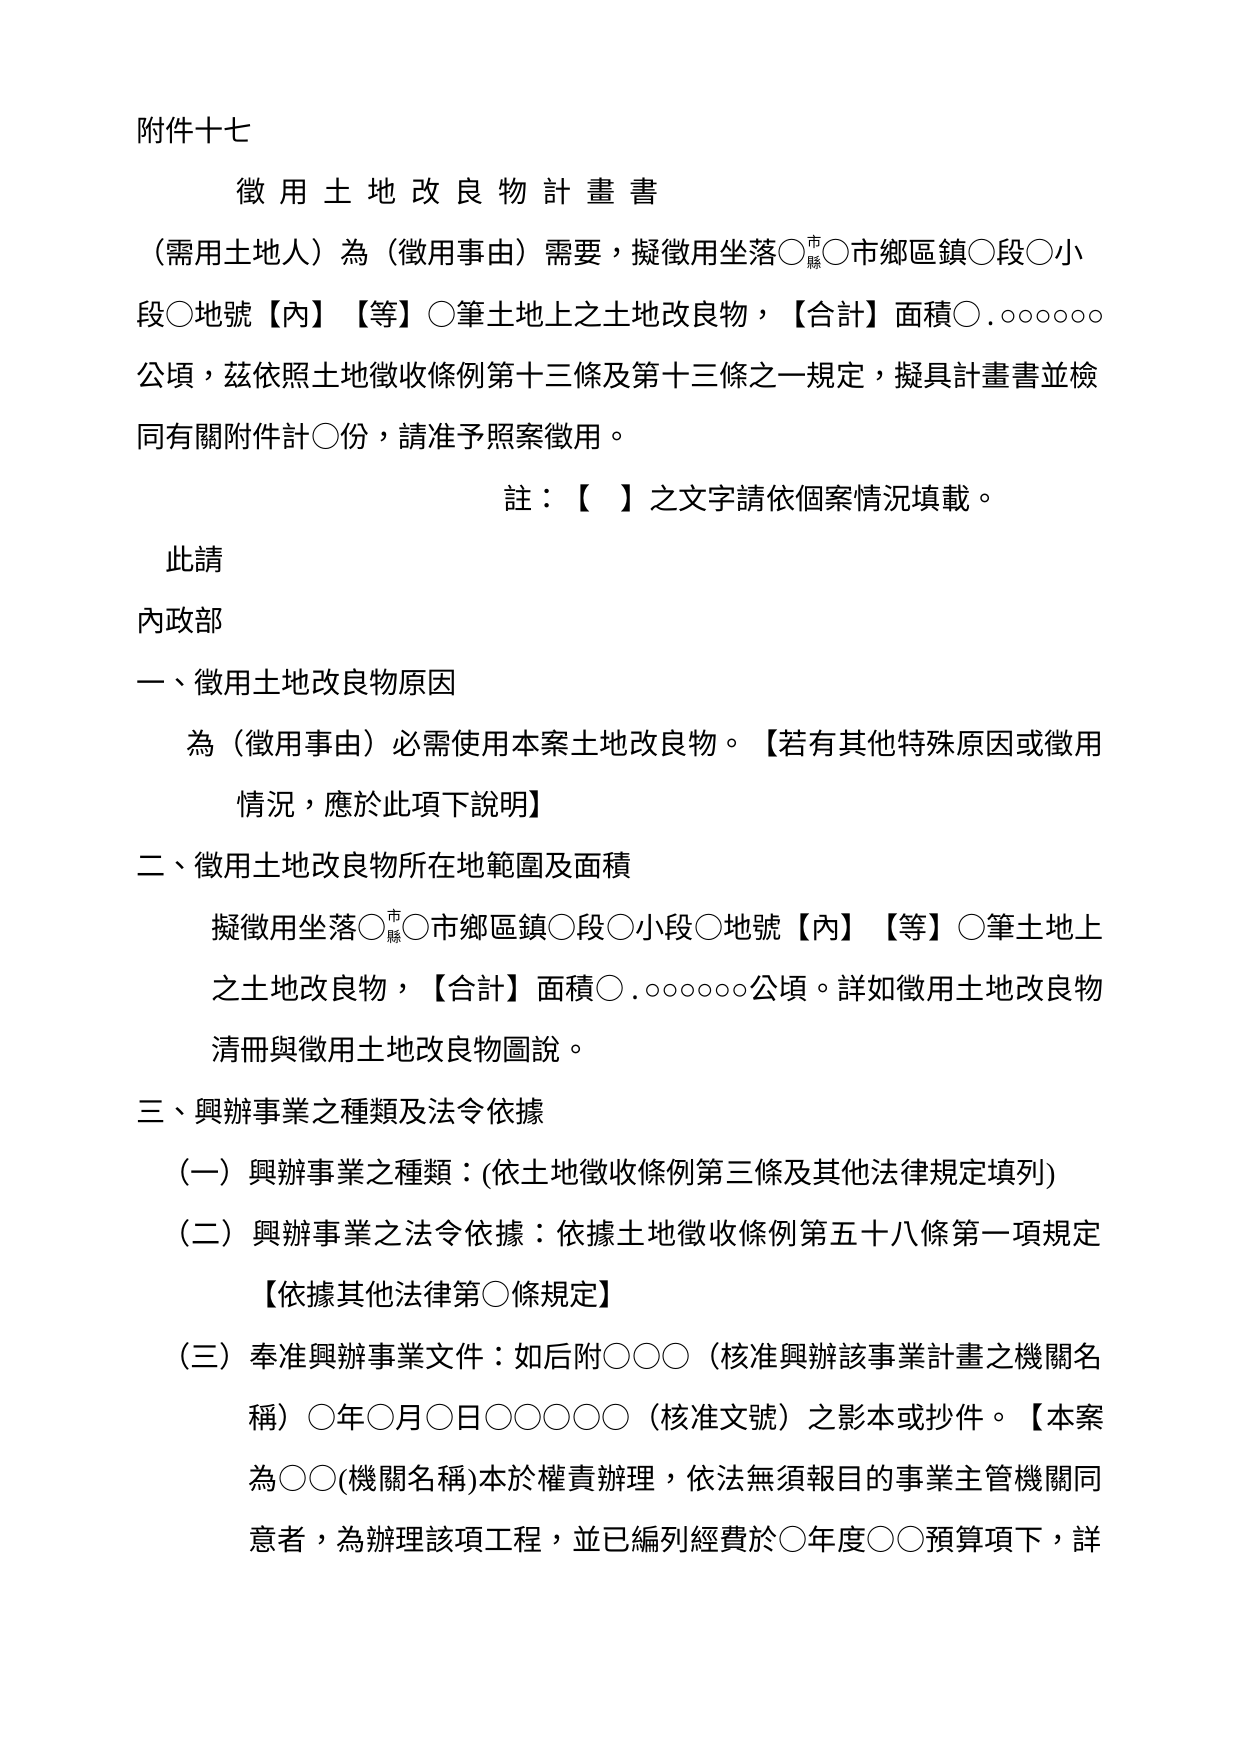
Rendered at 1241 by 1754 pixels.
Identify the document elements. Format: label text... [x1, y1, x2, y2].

text （一）興辦事業之種類：(依土地徵收條例第三條及其他法律規定填列) [161, 1149, 1104, 1192]
text 一、徵用土地改良物原因 [136, 659, 1104, 702]
text （二）興辦事業之法令依據：依據土地徵收條例第五十八條第一項規定【依據其他法律第○條規定】 [161, 1211, 1104, 1314]
text 附件十七 [136, 108, 1104, 150]
text 擬徵用坐落○市縣○市鄉區鎮○段○小段○地號【內】【等】○筆土地上之土地改良物，【合計】面積○.○○○○○○公頃。詳如徵用土地改良物清冊與徵用土地改良物圖說。 [211, 904, 1104, 1069]
text （需用土地人）為（徵用事由）需要，擬徵用坐落○市縣○市鄉區鎮○段○小段○地號【內】【等】○筆土地上之土地改良物，【合計】面積○.○○○○○○公頃，茲依照土地徵收條例第十三條及第十三條之一規定，擬具計畫書並檢同有關附件計○份，請准予照案徵用。 [136, 230, 1104, 456]
text 徵 用 土 地 改 良 物 計 畫 書 [236, 169, 1104, 211]
text 此請 [136, 537, 1104, 579]
text 三、興辦事業之種類及法令依據 [136, 1088, 1104, 1131]
text （三）奉准興辦事業文件：如后附○○○（核准興辦該事業計畫之機關名稱）○年○月○日○○○○○（核准文號）之影本或抄件。【本案為○○(機關名稱)本於權責辦理，依法無須報目的事業主管機關同意者，為辦理該項工程，並已編列經費於○年度○○預算項下，詳 [161, 1333, 1104, 1559]
text 為（徵用事由）必需使用本案土地改良物。【若有其他特殊原因或徵用情況，應於此項下說明】 [186, 721, 1104, 824]
text 內政部 [136, 598, 1104, 640]
text 註：【 】之文字請依個案情況填載。 [136, 475, 1104, 518]
text 二、徵用土地改良物所在地範圍及面積 [136, 843, 1104, 885]
